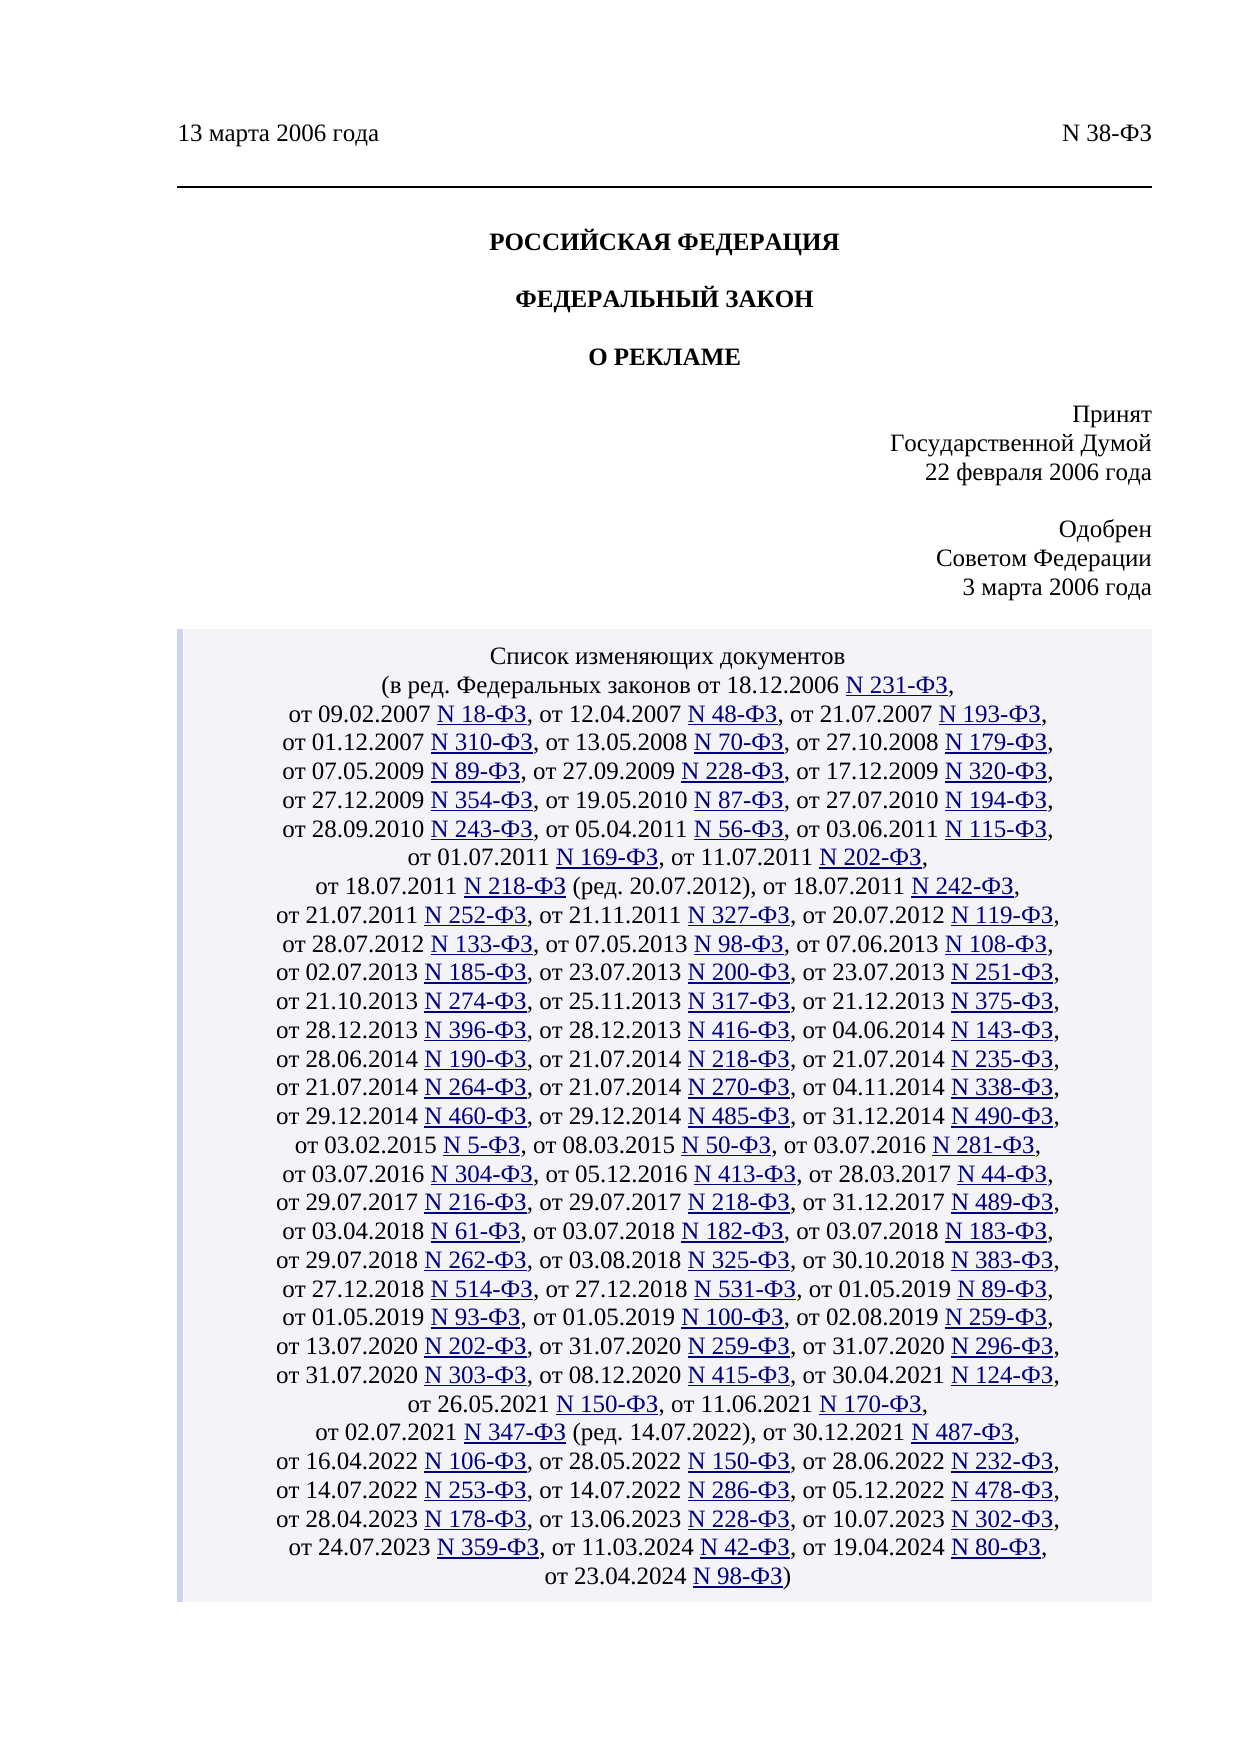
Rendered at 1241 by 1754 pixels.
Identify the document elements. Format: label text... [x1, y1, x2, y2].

text 22 февраля 2006 года [177, 457, 1152, 486]
text Одобрен [177, 514, 1152, 543]
table_header Список изменяющих документов (в ред. Федеральных законов от 18.12.2006 N 231-ФЗ, от 09.02.2007 N 18-ФЗ, от 12.04.2007 N 48-ФЗ, от 21.07.2007 N 193-ФЗ, от 01.12.2007 N 310-ФЗ, от 13.05.2008 N 70-ФЗ, от 27.10.2008 N 179-ФЗ, от 07.05.2009 N 89-ФЗ, от 27.09.2009 N 228-ФЗ, от 17.12.2009 N 320-ФЗ, от 27.12.2009 N 354-ФЗ, от 19.05.2010 N 87-ФЗ, от 27.07.2010 N 194-ФЗ, от 28.09.2010 N 243-ФЗ, от 05.04.2011 N 56-ФЗ, от 03.06.2011 N 115-ФЗ, от 01.07.2011 N 169-ФЗ, от 11.07.2011 N 202-ФЗ, от 18.07.2011 N 218-ФЗ (ред. 20.07.2012), от 18.07.2011 N 242-ФЗ, от 21.07.2011 N 252-ФЗ, от 21.11.2011 N 327-ФЗ, от 20.07.2012 N 119-ФЗ, от 28.07.2012 N 133-ФЗ, от 07.05.2013 N 98-ФЗ, от 07.06.2013 N 108-ФЗ, от 02.07.2013 N 185-ФЗ, от 23.07.2013 N 200-ФЗ, от 23.07.2013 N 251-ФЗ, от 21.10.2013 N 274-ФЗ, от 25.11.2013 N 317-ФЗ, от 21.12.2013 N 375-ФЗ, от 28.12.2013 N 396-ФЗ, от 28.12.2013 N 416-ФЗ, от 04.06.2014 N 143-ФЗ, от 28.06.2014 N 190-ФЗ, от 21.07.2014 N 218-ФЗ, от 21.07.2014 N 235-ФЗ, от 21.07.2014 N 264-ФЗ, от 21.07.2014 N 270-ФЗ, от 04.11.2014 N 338-ФЗ, от 29.12.2014 N 460-ФЗ, от 29.12.2014 N 485-ФЗ, от 31.12.2014 N 490-ФЗ, от 03.02.2015 N 5-ФЗ, от 08.03.2015 N 50-ФЗ, от 03.07.2016 N 281-ФЗ, от 03.07.2016 N 304-ФЗ, от 05.12.2016 N 413-ФЗ, от 28.03.2017 N 44-ФЗ, от 29.07.2017 N 216-ФЗ, от 29.07.2017 N 218-ФЗ, от 31.12.2017 N 489-ФЗ, от 03.04.2018 N 61-ФЗ, от 03.07.2018 N 182-ФЗ, от 03.07.2018 N 183-ФЗ, от 29.07.2018 N 262-ФЗ, от 03.08.2018 N 325-ФЗ, от 30.10.2018 N 383-ФЗ, от 27.12.2018 N 514-ФЗ, от 27.12.2018 N 531-ФЗ, от 01.05.2019 N 89-ФЗ, от 01.05.2019 N 93-ФЗ, от 01.05.2019 N 100-ФЗ, от 02.08.2019 N 259-ФЗ, от 13.07.2020 N 202-ФЗ, от 31.07.2020 N 259-ФЗ, от 31.07.2020 N 296-ФЗ, от 31.07.2020 N 303-ФЗ, от 08.12.2020 N 415-ФЗ, от 30.04.2021 N 124-ФЗ, от 26.05.2021 N 150-ФЗ, от 11.06.2021 N 170-ФЗ, от 02.07.2021 N 347-ФЗ (ред. 14.07.2022), от 30.12.2021 N 487-ФЗ, от 16.04.2022 N 106-ФЗ, от 28.05.2022 N 150-ФЗ, от 28.06.2022 N 232-ФЗ, от 14.07.2022 N 253-ФЗ, от 14.07.2022 N 286-ФЗ, от 05.12.2022 N 478-ФЗ, от 28.04.2023 N 178-ФЗ, от 13.06.2023 N 228-ФЗ, от 10.07.2023 N 302-ФЗ, от 24.07.2023 N 359-ФЗ, от 11.03.2024 N 42-ФЗ, от 19.04.2024 N 80-ФЗ, от 23.04.2024 N 98-ФЗ) [195, 629, 1140, 1602]
table_header [177, 629, 183, 1602]
title ФЕДЕРАЛЬНЫЙ ЗАКОН [177, 284, 1152, 313]
text Принят [177, 399, 1152, 428]
table_header [1140, 629, 1152, 1602]
text Советом Федерации [177, 543, 1152, 572]
title РОССИЙСКАЯ ФЕДЕРАЦИЯ [177, 227, 1152, 256]
table_header [184, 629, 195, 1602]
title О РЕКЛАМЕ [177, 342, 1152, 371]
table_header 13 марта 2006 года [177, 118, 664, 147]
text Государственной Думой [177, 428, 1152, 457]
text 3 марта 2006 года [177, 572, 1152, 601]
table_header N 38-ФЗ [664, 118, 1152, 147]
